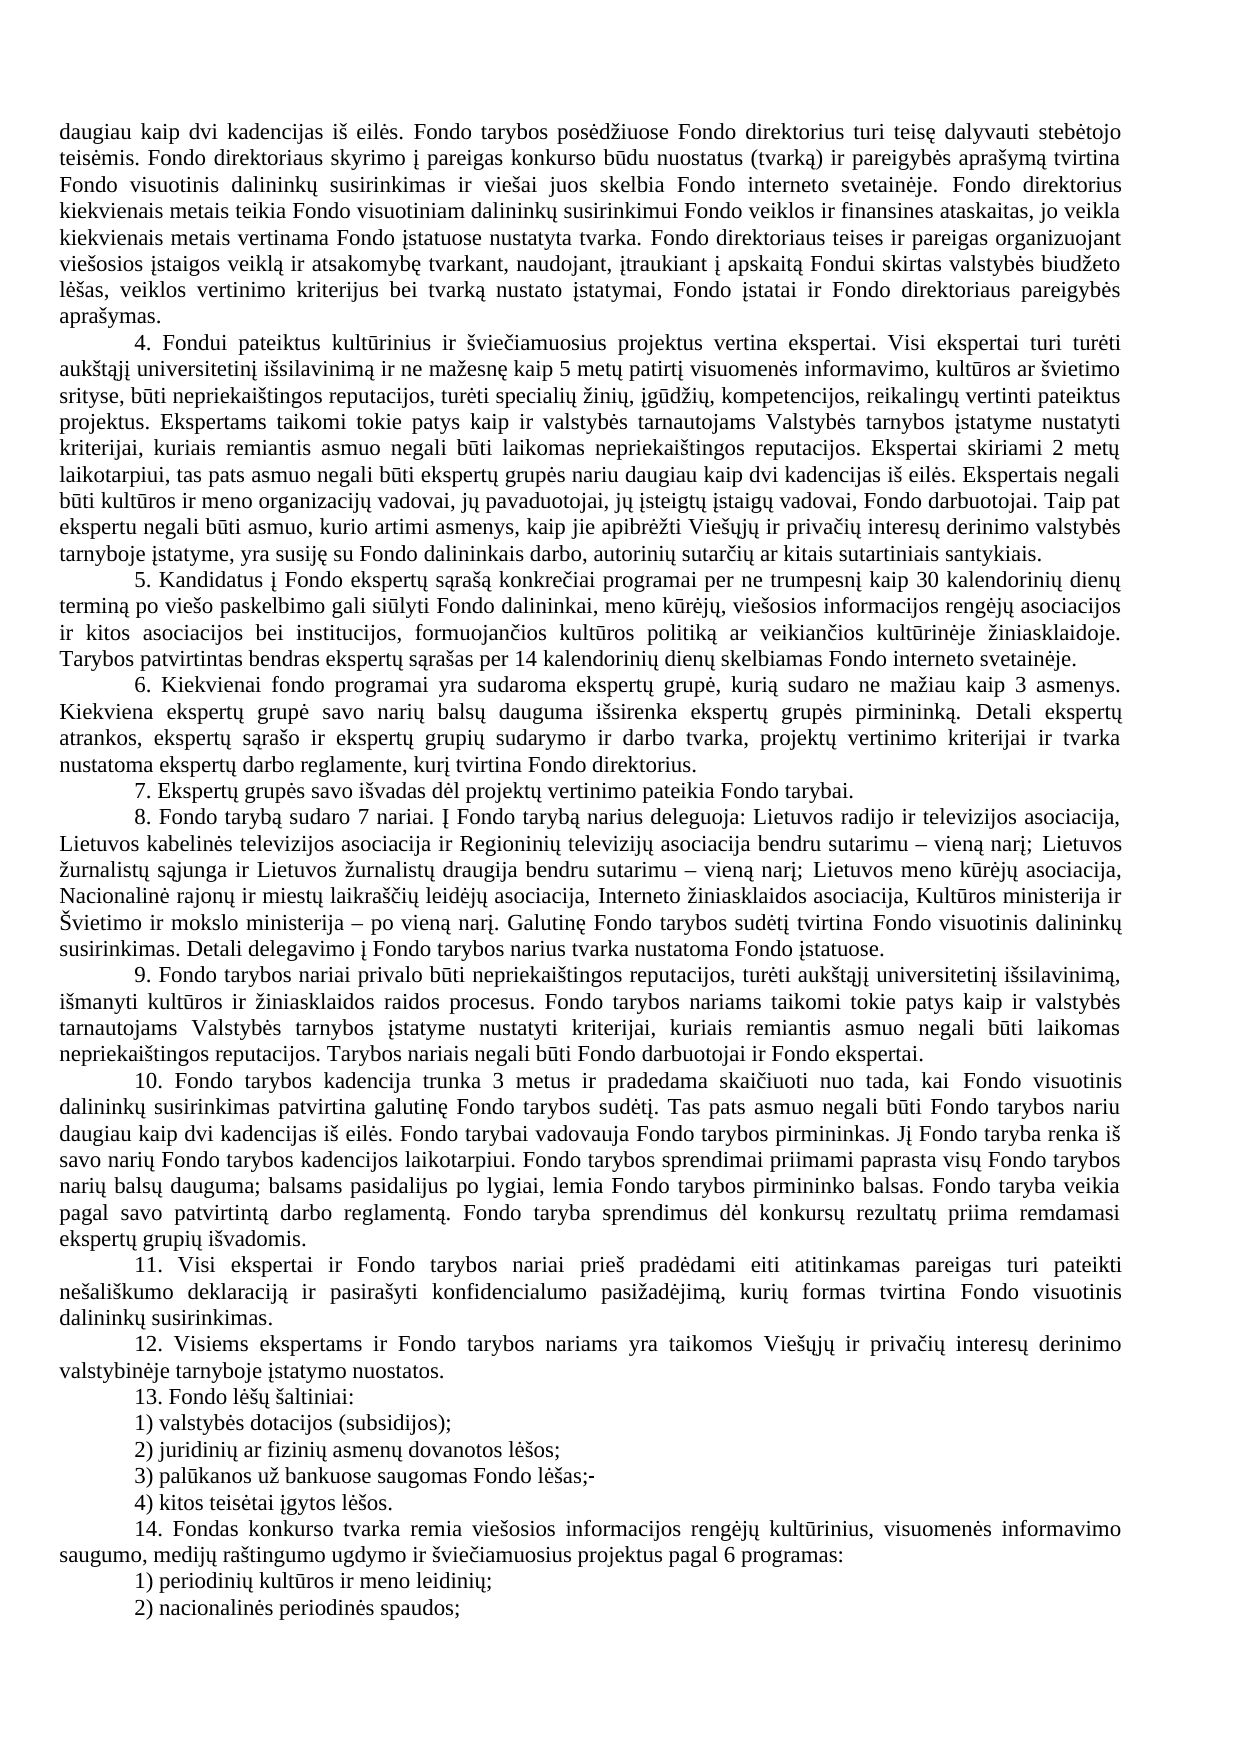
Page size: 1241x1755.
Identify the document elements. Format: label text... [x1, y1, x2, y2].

text 6. Kiekvienai fondo programai yra sudaroma ekspertų grupė, kurią sudaro ne mažiau kaip 3 asmenys. Kiekviena ekspertų grupė savo narių balsų dauguma išsirenka ekspertų grupės pirmininką. Detali ekspertų atrankos, ekspertų sąrašo ir ekspertų grupių sudarymo ir darbo tvarka, projektų vertinimo kriterijai ir tvarka nustatoma ekspertų darbo reglamente, kurį tvirtina Fondo direktorius. [59, 672, 1122, 777]
text 2) juridinių ar fizinių asmenų dovanotos lėšos; [59, 1436, 1122, 1462]
text 13. Fondo lėšų šaltiniai: [59, 1383, 1122, 1409]
text 2) nacionalinės periodinės spaudos; [59, 1594, 1122, 1620]
text 4) kitos teisėtai įgytos lėšos. [59, 1488, 1122, 1515]
text 3) palūkanos už bankuose saugomas Fondo lėšas; [59, 1462, 1122, 1488]
text 5. Kandidatus į Fondo ekspertų sąrašą konkrečiai programai per ne trumpesnį kaip 30 kalendorinių dienų terminą po viešo paskelbimo gali siūlyti Fondo dalininkai, meno kūrėjų, viešosios informacijos rengėjų asociacijos ir kitos asociacijos bei institucijos, formuojančios kultūros politiką ar veikiančios kultūrinėje žiniasklaidoje. Tarybos patvirtintas bendras ekspertų sąrašas per 14 kalendorinių dienų skelbiamas Fondo interneto svetainėje. [59, 566, 1122, 672]
text 1) periodinių kultūros ir meno leidinių; [59, 1568, 1122, 1594]
text 11. Visi ekspertai ir Fondo tarybos nariai prieš pradėdami eiti atitinkamas pareigas turi pateikti nešališkumo deklaraciją ir pasirašyti konfidencialumo pasižadėjimą, kurių formas tvirtina Fondo visuotinis dalininkų susirinkimas. [59, 1251, 1122, 1330]
text daugiau kaip dvi kadencijas iš eilės. Fondo tarybos posėdžiuose Fondo direktorius turi teisę dalyvauti stebėtojo teisėmis. Fondo direktoriaus skyrimo į pareigas konkurso būdu nuostatus (tvarką) ir pareigybės aprašymą tvirtina Fondo visuotinis dalininkų susirinkimas ir viešai juos skelbia Fondo interneto svetainėje. Fondo direktorius kiekvienais metais teikia Fondo visuotiniam dalininkų susirinkimui Fondo veiklos ir finansines ataskaitas, jo veikla kiekvienais metais vertinama Fondo įstatuose nustatyta tvarka. Fondo direktoriaus teises ir pareigas organizuojant viešosios įstaigos veiklą ir atsakomybę tvarkant, naudojant, įtraukiant į apskaitą Fondui skirtas valstybės biudžeto lėšas, veiklos vertinimo kriterijus bei tvarką nustato įstatymai, Fondo įstatai ir Fondo direktoriaus pareigybės aprašymas. [59, 118, 1122, 329]
text 4. Fondui pateiktus kultūrinius ir šviečiamuosius projektus vertina ekspertai. Visi ekspertai turi turėti aukštąjį universitetinį išsilavinimą ir ne mažesnę kaip 5 metų patirtį visuomenės informavimo, kultūros ar švietimo srityse, būti nepriekaištingos reputacijos, turėti specialių žinių, įgūdžių, kompetencijos, reikalingų vertinti pateiktus projektus. Ekspertams taikomi tokie patys kaip ir valstybės tarnautojams Valstybės tarnybos įstatyme nustatyti kriterijai, kuriais remiantis asmuo negali būti laikomas nepriekaištingos reputacijos. Ekspertai skiriami 2 metų laikotarpiui, tas pats asmuo negali būti ekspertų grupės nariu daugiau kaip dvi kadencijas iš eilės. Ekspertais negali būti kultūros ir meno organizacijų vadovai, jų pavaduotojai, jų įsteigtų įstaigų vadovai, Fondo darbuotojai. Taip pat ekspertu negali būti asmuo, kurio artimi asmenys, kaip jie apibrėžti Viešųjų ir privačių interesų derinimo valstybės tarnyboje įstatyme, yra susiję su Fondo dalininkais darbo, autorinių sutarčių ar kitais sutartiniais santykiais. [59, 329, 1122, 566]
text 8. Fondo tarybą sudaro 7 nariai. Į Fondo tarybą narius deleguoja: Lietuvos radijo ir televizijos asociacija, Lietuvos kabelinės televizijos asociacija ir Regioninių televizijų asociacija bendru sutarimu – vieną narį; Lietuvos žurnalistų sąjunga ir Lietuvos žurnalistų draugija bendru sutarimu – vieną narį; Lietuvos meno kūrėjų asociacija, Nacionalinė rajonų ir miestų laikraščių leidėjų asociacija, Interneto žiniasklaidos asociacija, Kultūros ministerija ir Švietimo ir mokslo ministerija – po vieną narį. Galutinę Fondo tarybos sudėtį tvirtina Fondo visuotinis dalininkų susirinkimas. Detali delegavimo į Fondo tarybos narius tvarka nustatoma Fondo įstatuose. [59, 803, 1122, 961]
text 9. Fondo tarybos nariai privalo būti nepriekaištingos reputacijos, turėti aukštąjį universitetinį išsilavinimą, išmanyti kultūros ir žiniasklaidos raidos procesus. Fondo tarybos nariams taikomi tokie patys kaip ir valstybės tarnautojams Valstybės tarnybos įstatyme nustatyti kriterijai, kuriais remiantis asmuo negali būti laikomas nepriekaištingos reputacijos. Tarybos nariais negali būti Fondo darbuotojai ir Fondo ekspertai. [59, 961, 1122, 1067]
text 14. Fondas konkurso tvarka remia viešosios informacijos rengėjų kultūrinius, visuomenės informavimo saugumo, medijų raštingumo ugdymo ir šviečiamuosius projektus pagal 6 programas: [59, 1515, 1122, 1568]
text 7. Ekspertų grupės savo išvadas dėl projektų vertinimo pateikia Fondo tarybai. [59, 777, 1122, 803]
text 1) valstybės dotacijos (subsidijos); [59, 1409, 1122, 1436]
text 10. Fondo tarybos kadencija trunka 3 metus ir pradedama skaičiuoti nuo tada, kai Fondo visuotinis dalininkų susirinkimas patvirtina galutinę Fondo tarybos sudėtį. Tas pats asmuo negali būti Fondo tarybos nariu daugiau kaip dvi kadencijas iš eilės. Fondo tarybai vadovauja Fondo tarybos pirmininkas. Jį Fondo taryba renka iš savo narių Fondo tarybos kadencijos laikotarpiui. Fondo tarybos sprendimai priimami paprasta visų Fondo tarybos narių balsų dauguma; balsams pasidalijus po lygiai, lemia Fondo tarybos pirmininko balsas. Fondo taryba veikia pagal savo patvirtintą darbo reglamentą. Fondo taryba sprendimus dėl konkursų rezultatų priima remdamasi ekspertų grupių išvadomis. [59, 1067, 1122, 1251]
text 12. Visiems ekspertams ir Fondo tarybos nariams yra taikomos Viešųjų ir privačių interesų derinimo valstybinėje tarnyboje įstatymo nuostatos. [59, 1330, 1122, 1383]
